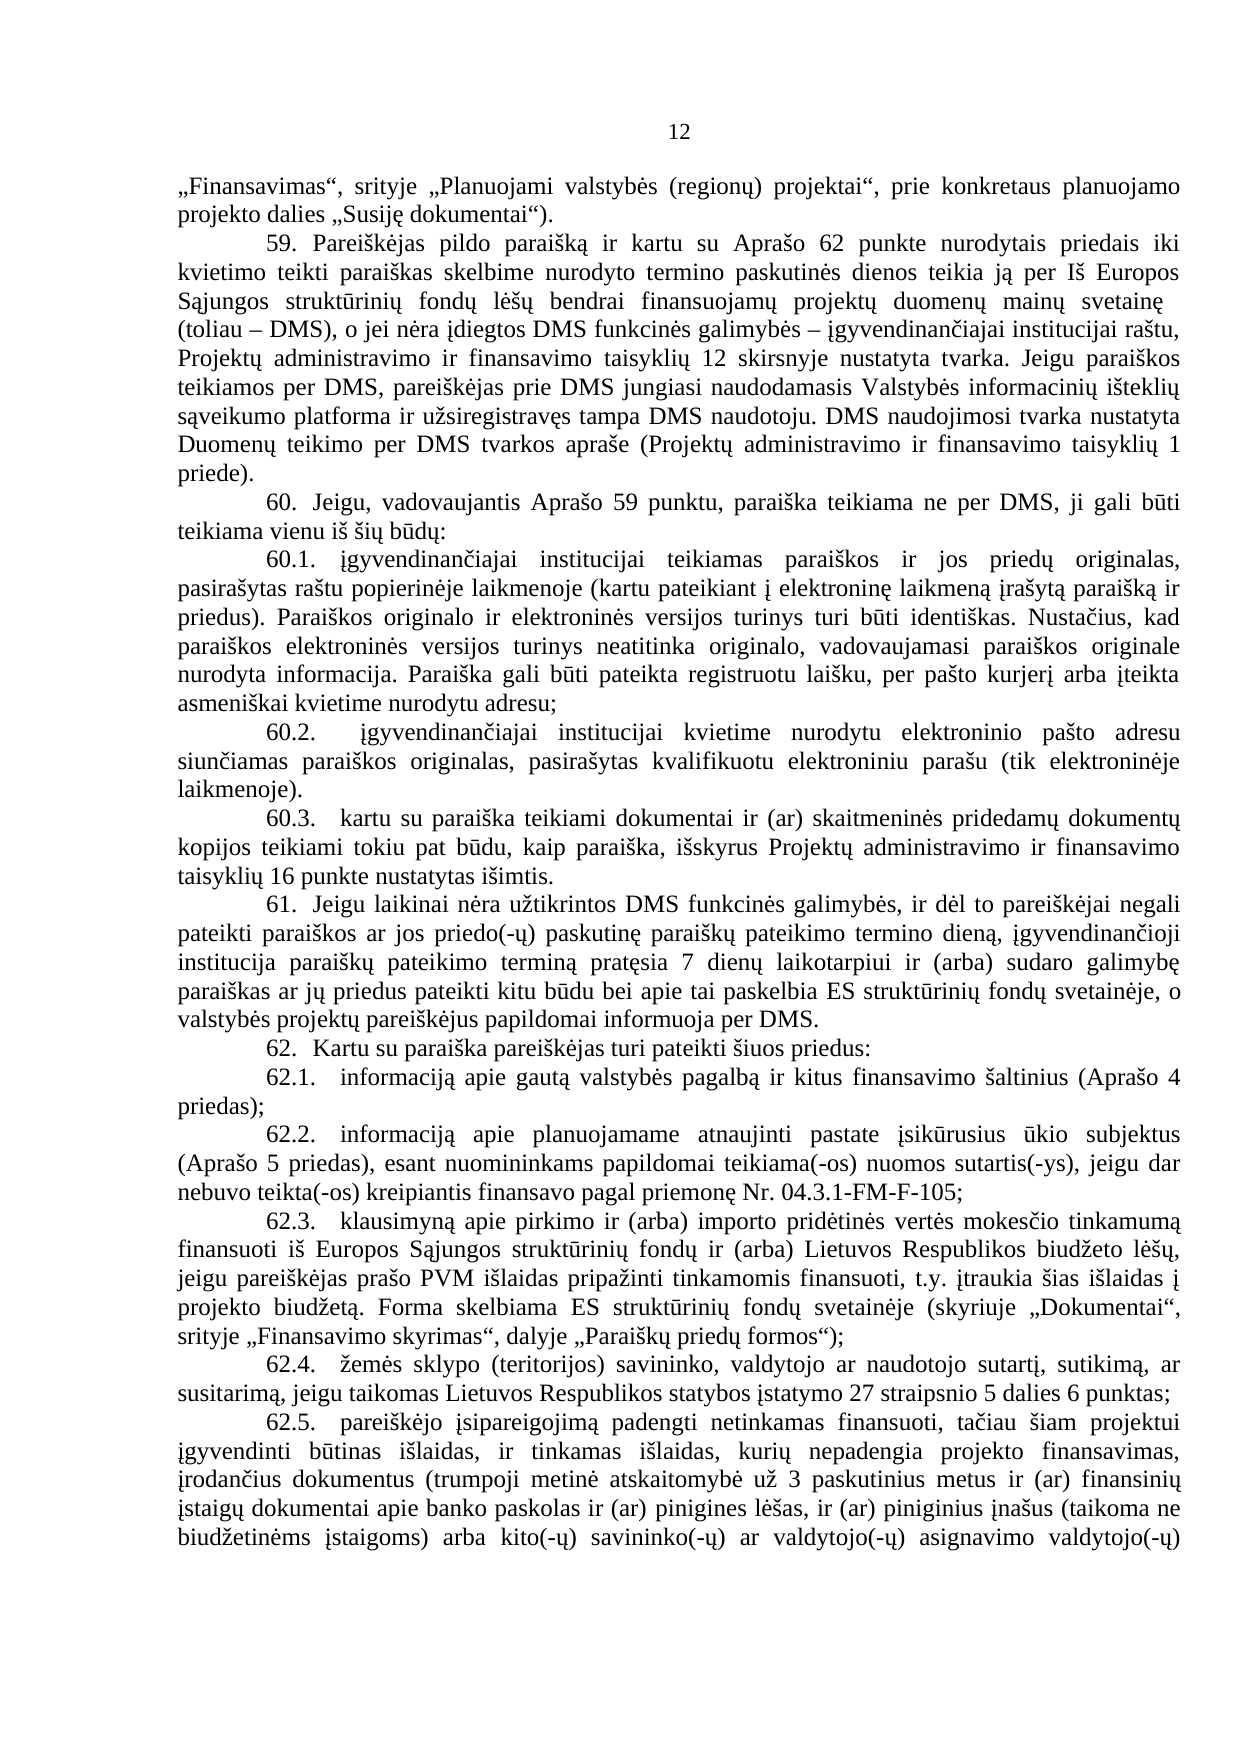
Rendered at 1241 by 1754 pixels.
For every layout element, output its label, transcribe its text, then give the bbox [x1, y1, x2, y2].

text 59. Pareiškėjas pildo paraišką ir kartu su Aprašo 62 punkte nurodytais priedais iki kvietimo teikti paraiškas skelbime nurodyto termino paskutinės dienos teikia ją per Iš Europos Sąjungos struktūrinių fondų lėšų bendrai finansuojamų projektų duomenų mainų svetainę (toliau – DMS), o jei nėra įdiegtos DMS funkcinės galimybės – įgyvendinančiajai institucijai raštu, Projektų administravimo ir finansavimo taisyklių 12 skirsnyje nustatyta tvarka. Jeigu paraiškos teikiamos per DMS, pareiškėjas prie DMS jungiasi naudodamasis Valstybės informacinių išteklių sąveikumo platforma ir užsiregistravęs tampa DMS naudotoju. DMS naudojimosi tvarka nustatyta Duomenų teikimo per DMS tvarkos apraše (Projektų administravimo ir finansavimo taisyklių 1 priede). [177, 228, 1181, 487]
text 62.3. klausimyną apie pirkimo ir (arba) importo pridėtinės vertės mokesčio tinkamumą finansuoti iš Europos Sąjungos struktūrinių fondų ir (arba) Lietuvos Respublikos biudžeto lėšų, jeigu pareiškėjas prašo PVM išlaidas pripažinti tinkamomis finansuoti, t.y. įtraukia šias išlaidas į projekto biudžetą. Forma skelbiama ES struktūrinių fondų svetainėje (skyriuje „Dokumentai“, srityje „Finansavimo skyrimas“, dalyje „Paraiškų priedų formos“); [177, 1206, 1181, 1349]
text 60.3. kartu su paraiška teikiami dokumentai ir (ar) skaitmeninės pridedamų dokumentų kopijos teikiami tokiu pat būdu, kaip paraiška, išskyrus Projektų administravimo ir finansavimo taisyklių 16 punkte nustatytas išimtis. [177, 803, 1181, 889]
text 62.2. informaciją apie planuojamame atnaujinti pastate įsikūrusius ūkio subjektus (Aprašo 5 priedas), esant nuomininkams papildomai teikiama(-os) nuomos sutartis(-ys), jeigu dar nebuvo teikta(-os) kreipiantis finansavo pagal priemonę Nr. 04.3.1-FM-F-105; [177, 1119, 1181, 1206]
text 60.1. įgyvendinančiajai institucijai teikiamas paraiškos ir jos priedų originalas, pasirašytas raštu popierinėje laikmenoje (kartu pateikiant į elektroninę laikmeną įrašytą paraišką ir priedus). Paraiškos originalo ir elektroninės versijos turinys turi būti identiškas. Nustačius, kad paraiškos elektroninės versijos turinys neatitinka originalo, vadovaujamasi paraiškos originale nurodyta informacija. Paraiška gali būti pateikta registruotu laišku, per pašto kurjerį arba įteikta asmeniškai kvietime nurodytu adresu; [177, 544, 1181, 717]
text 62. Kartu su paraiška pareiškėjas turi pateikti šiuos priedus: [177, 1033, 1181, 1062]
text „Finansavimas“, srityje „Planuojami valstybės (regionų) projektai“, prie konkretaus planuojamo projekto dalies „Susiję dokumentai“). [177, 171, 1181, 228]
text 62.5. pareiškėjo įsipareigojimą padengti netinkamas finansuoti, tačiau šiam projektui įgyvendinti būtinas išlaidas, ir tinkamas išlaidas, kurių nepadengia projekto finansavimas, įrodančius dokumentus (trumpoji metinė atskaitomybė už 3 paskutinius metus ir (ar) finansinių įstaigų dokumentai apie banko paskolas ir (ar) pinigines lėšas, ir (ar) piniginius įnašus (taikoma ne biudžetinėms įstaigoms) arba kito(-ų) savininko(-ų) ar valdytojo(-ų) asignavimo valdytojo(-ų) [177, 1407, 1181, 1551]
text 60. Jeigu, vadovaujantis Aprašo 59 punktu, paraiška teikiama ne per DMS, ji gali būti teikiama vienu iš šių būdų: [177, 487, 1181, 544]
text 62.1. informaciją apie gautą valstybės pagalbą ir kitus finansavimo šaltinius (Aprašo 4 priedas); [177, 1062, 1181, 1119]
text 61. Jeigu laikinai nėra užtikrintos DMS funkcinės galimybės, ir dėl to pareiškėjai negali pateikti paraiškos ar jos priedo(-ų) paskutinę paraiškų pateikimo termino dieną, įgyvendinančioji institucija paraiškų pateikimo terminą pratęsia 7 dienų laikotarpiui ir (arba) sudaro galimybę paraiškas ar jų priedus pateikti kitu būdu bei apie tai paskelbia ES struktūrinių fondų svetainėje, o valstybės projektų pareiškėjus papildomai informuoja per DMS. [177, 889, 1181, 1033]
text 60.2. įgyvendinančiajai institucijai kvietime nurodytu elektroninio pašto adresu siunčiamas paraiškos originalas, pasirašytas kvalifikuotu elektroniniu parašu (tik elektroninėje laikmenoje). [177, 717, 1181, 803]
text 62.4. žemės sklypo (teritorijos) savininko, valdytojo ar naudotojo sutartį, sutikimą, ar susitarimą, jeigu taikomas Lietuvos Respublikos statybos įstatymo 27 straipsnio 5 dalies 6 punktas; [177, 1349, 1181, 1407]
